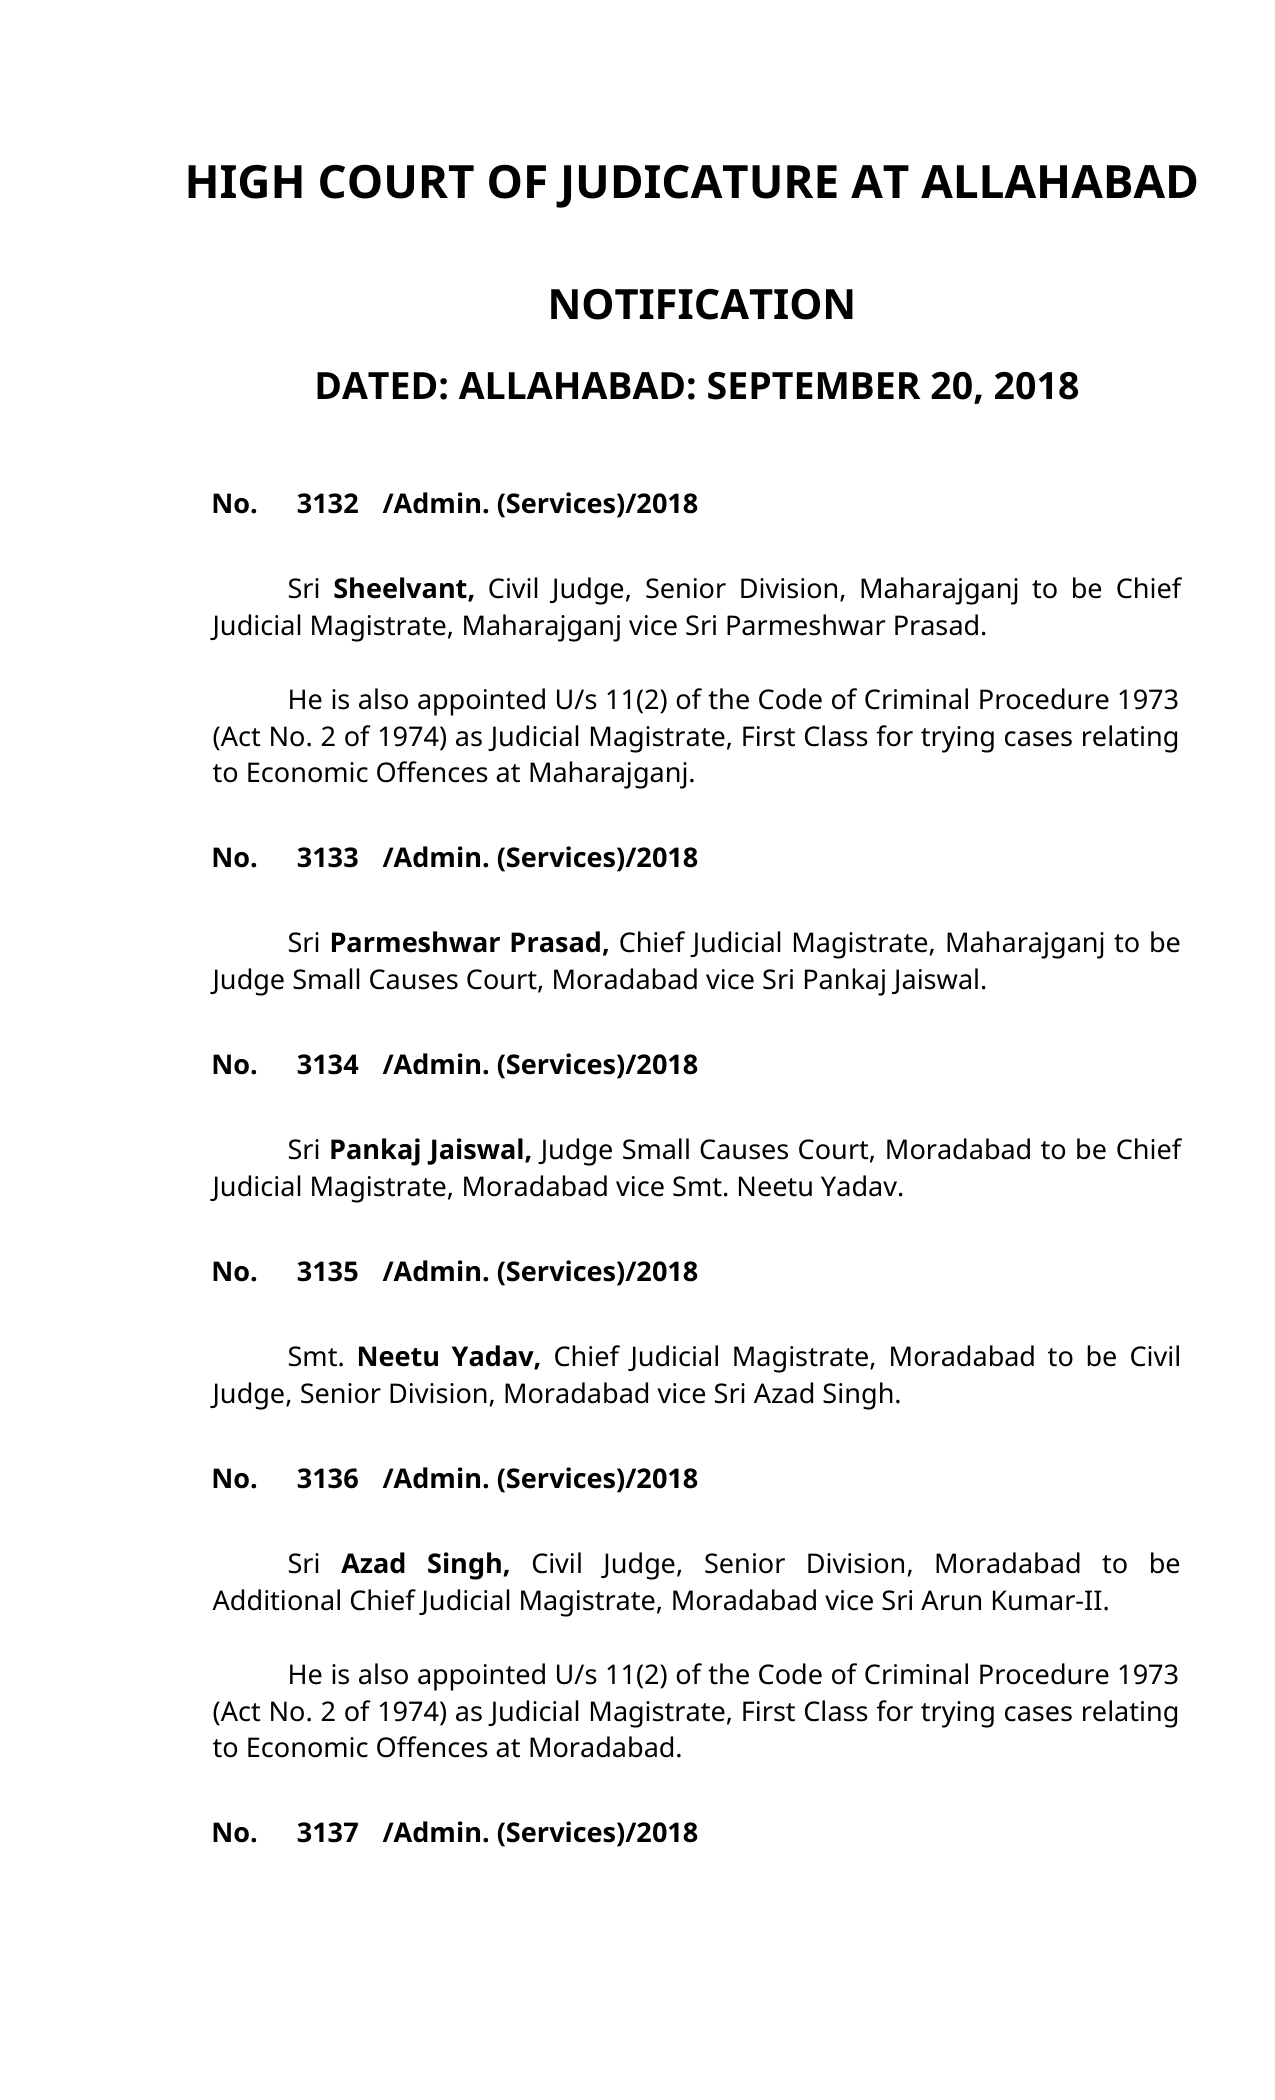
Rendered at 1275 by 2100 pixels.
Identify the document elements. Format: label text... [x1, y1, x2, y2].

table_header No. [200, 828, 284, 887]
table_header No. [200, 1448, 284, 1508]
text He is also appointed U/s 11(2) of the Code of Criminal Procedure 1973 (Act No. 2 of 1974) as Judicial Magistrate, First Class for trying cases relating to Economic Offences at Moradabad. [212, 1655, 1181, 1766]
text Sri Sheelvant, Civil Judge, Senior Division, Maharajganj to be Chief Judicial Magistrate, Maharajganj vice Sri Parmeshwar Prasad. [212, 569, 1181, 643]
table_header No. [200, 1241, 284, 1301]
table_header /Admin. (Services)/2018 [371, 1241, 770, 1301]
table_header No. [200, 473, 284, 533]
table_header /Admin. (Services)/2018 [371, 1035, 770, 1094]
table_header 3137 [284, 1803, 371, 1862]
table_header 3135 [284, 1241, 371, 1301]
table_header 3132 [284, 473, 371, 533]
table_header /Admin. (Services)/2018 [371, 1803, 770, 1862]
table_header /Admin. (Services)/2018 [371, 473, 770, 533]
text He is also appointed U/s 11(2) of the Code of Criminal Procedure 1973 (Act No. 2 of 1974) as Judicial Magistrate, First Class for trying cases relating to Economic Offences at Maharajganj. [212, 680, 1181, 791]
table_header No. [200, 1803, 284, 1862]
text Smt. Neetu Yadav, Chief Judicial Magistrate, Moradabad to be Civil Judge, Senior Division, Moradabad vice Sri Azad Singh. [212, 1338, 1181, 1411]
text Sri Pankaj Jaiswal, Judge Small Causes Court, Moradabad to be Chief Judicial Magistrate, Moradabad vice Smt. Neetu Yadav. [212, 1131, 1181, 1204]
title HIGH COURT OF JUDICATURE AT ALLAHABAD [175, 150, 1209, 212]
subtitle NOTIFICATION [212, 275, 1181, 332]
table_header No. [200, 1035, 284, 1094]
subtitle DATED: ALLAHABAD: SEPTEMBER 20, 2018 [212, 360, 1181, 411]
text Sri Parmeshwar Prasad, Chief Judicial Magistrate, Maharajganj to be Judge Small Causes Court, Moradabad vice Sri Pankaj Jaiswal. [212, 924, 1181, 998]
table_header 3133 [284, 828, 371, 887]
table_header 3134 [284, 1035, 371, 1094]
text Sri Azad Singh, Civil Judge, Senior Division, Moradabad to be Additional Chief Judicial Magistrate, Moradabad vice Sri Arun Kumar-II. [212, 1544, 1181, 1618]
table_header /Admin. (Services)/2018 [371, 828, 770, 887]
table_header /Admin. (Services)/2018 [371, 1448, 770, 1508]
table_header 3136 [284, 1448, 371, 1508]
